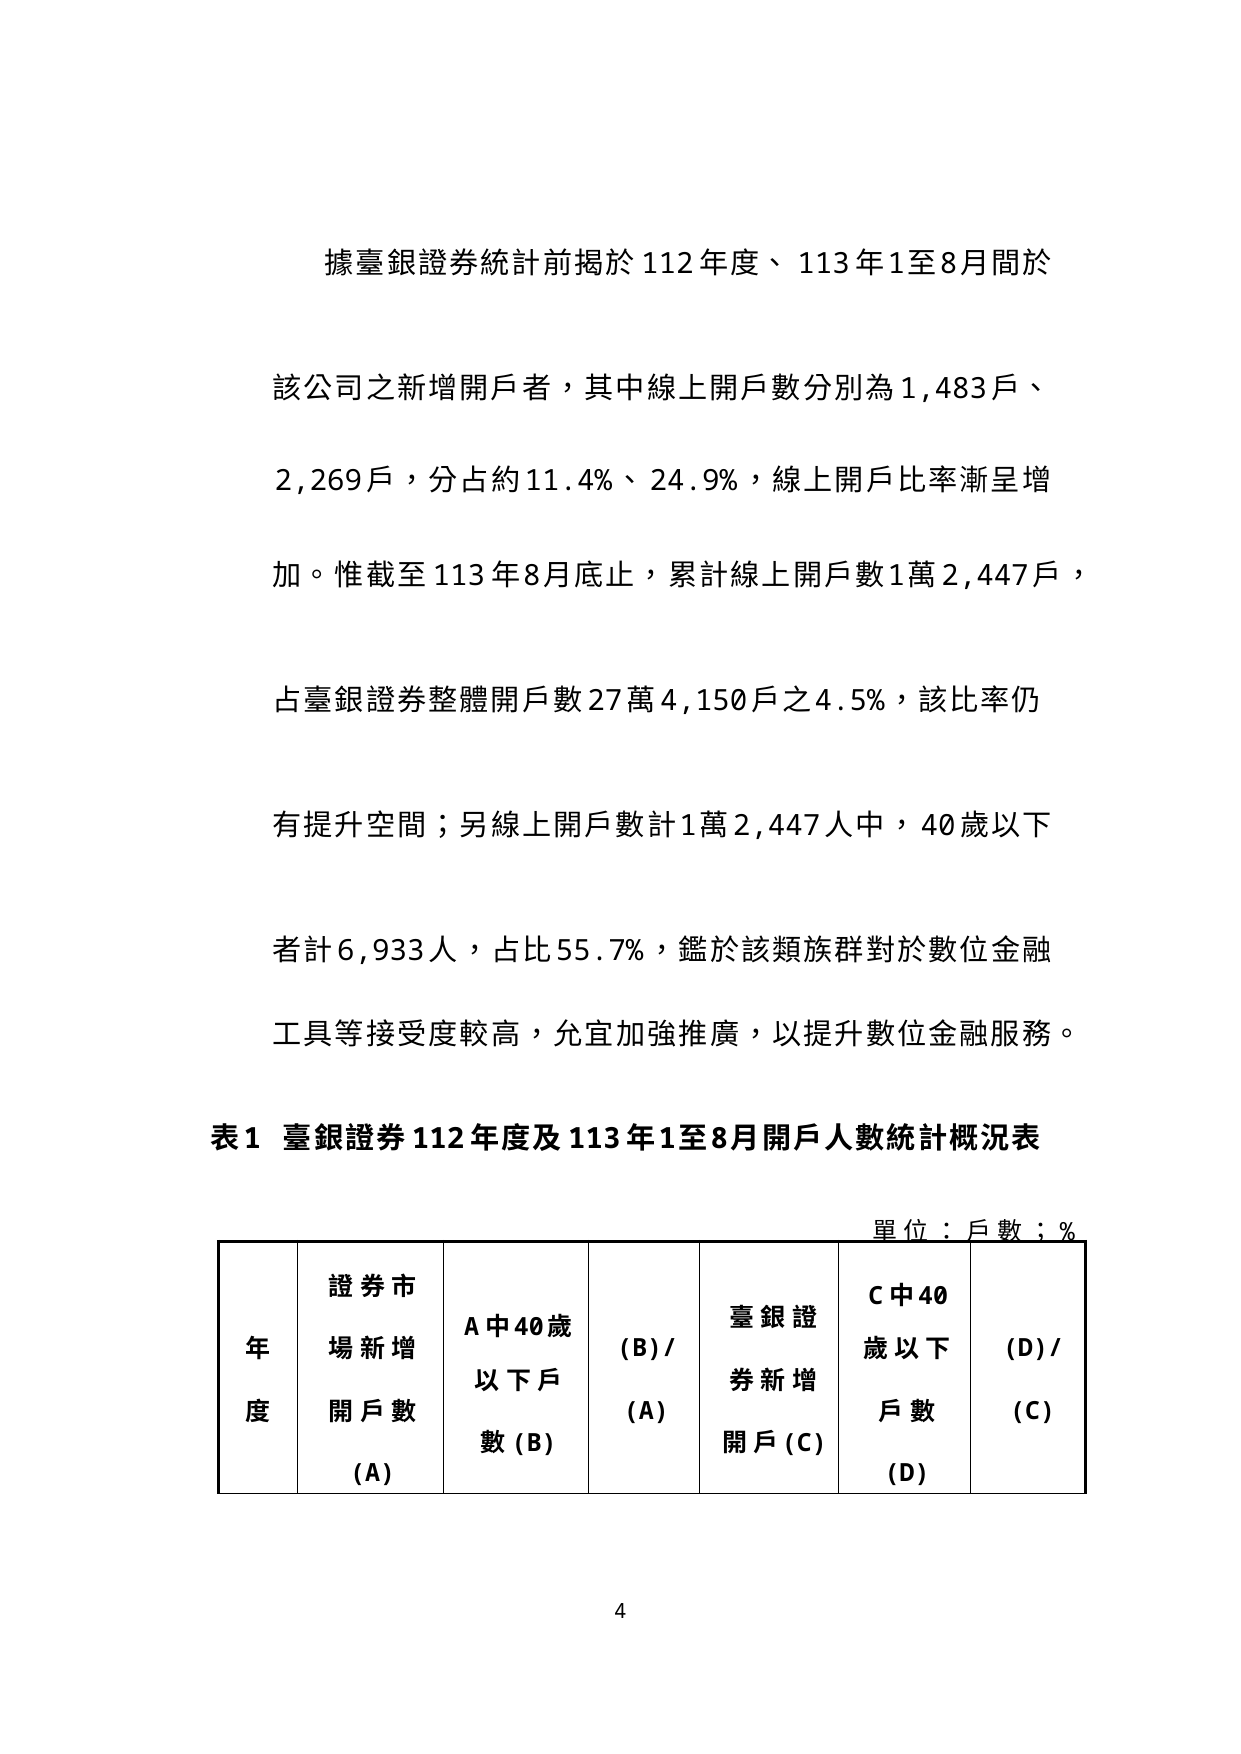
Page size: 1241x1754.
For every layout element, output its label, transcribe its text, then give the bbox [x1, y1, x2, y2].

text 單位：戶數；% [207, 1177, 1077, 1240]
table_header 臺銀證券新增開戶(C) [700, 1243, 838, 1493]
table_header 證券市場新增開戶數(A) [298, 1243, 443, 1493]
table_header (D)/(C) [971, 1243, 1084, 1493]
table_header 年度 [220, 1243, 297, 1493]
table_header A中40歲以下戶數(B) [444, 1243, 588, 1493]
table_header C中40歲以下戶數(D) [839, 1243, 970, 1493]
text 據臺銀證券統計前揭於112年度、113年1至8月間於該公司之新增開戶者，其中線上開戶數分別為1,483戶、2,269戶，分占約11.4%、24.9%，線上開戶比率漸呈增加。惟截至113年8月底止，累計線上開戶數1萬2,447戶，占臺銀證券整體開戶數27萬4,150戶之4.5%，該比率仍有提升空間；另線上開戶數計1萬2,447人中，40歲以下者計6,933人，占比55.7%，鑑於該類族群對於數位金融工具等接受度較高，允宜加強推廣，以提升數位金融服務。 [265, 177, 1063, 1052]
text 表1 臺銀證券112年度及113年1至8月開戶人數統計概況表 [207, 1052, 1077, 1177]
table_header (B)/(A) [589, 1243, 699, 1493]
